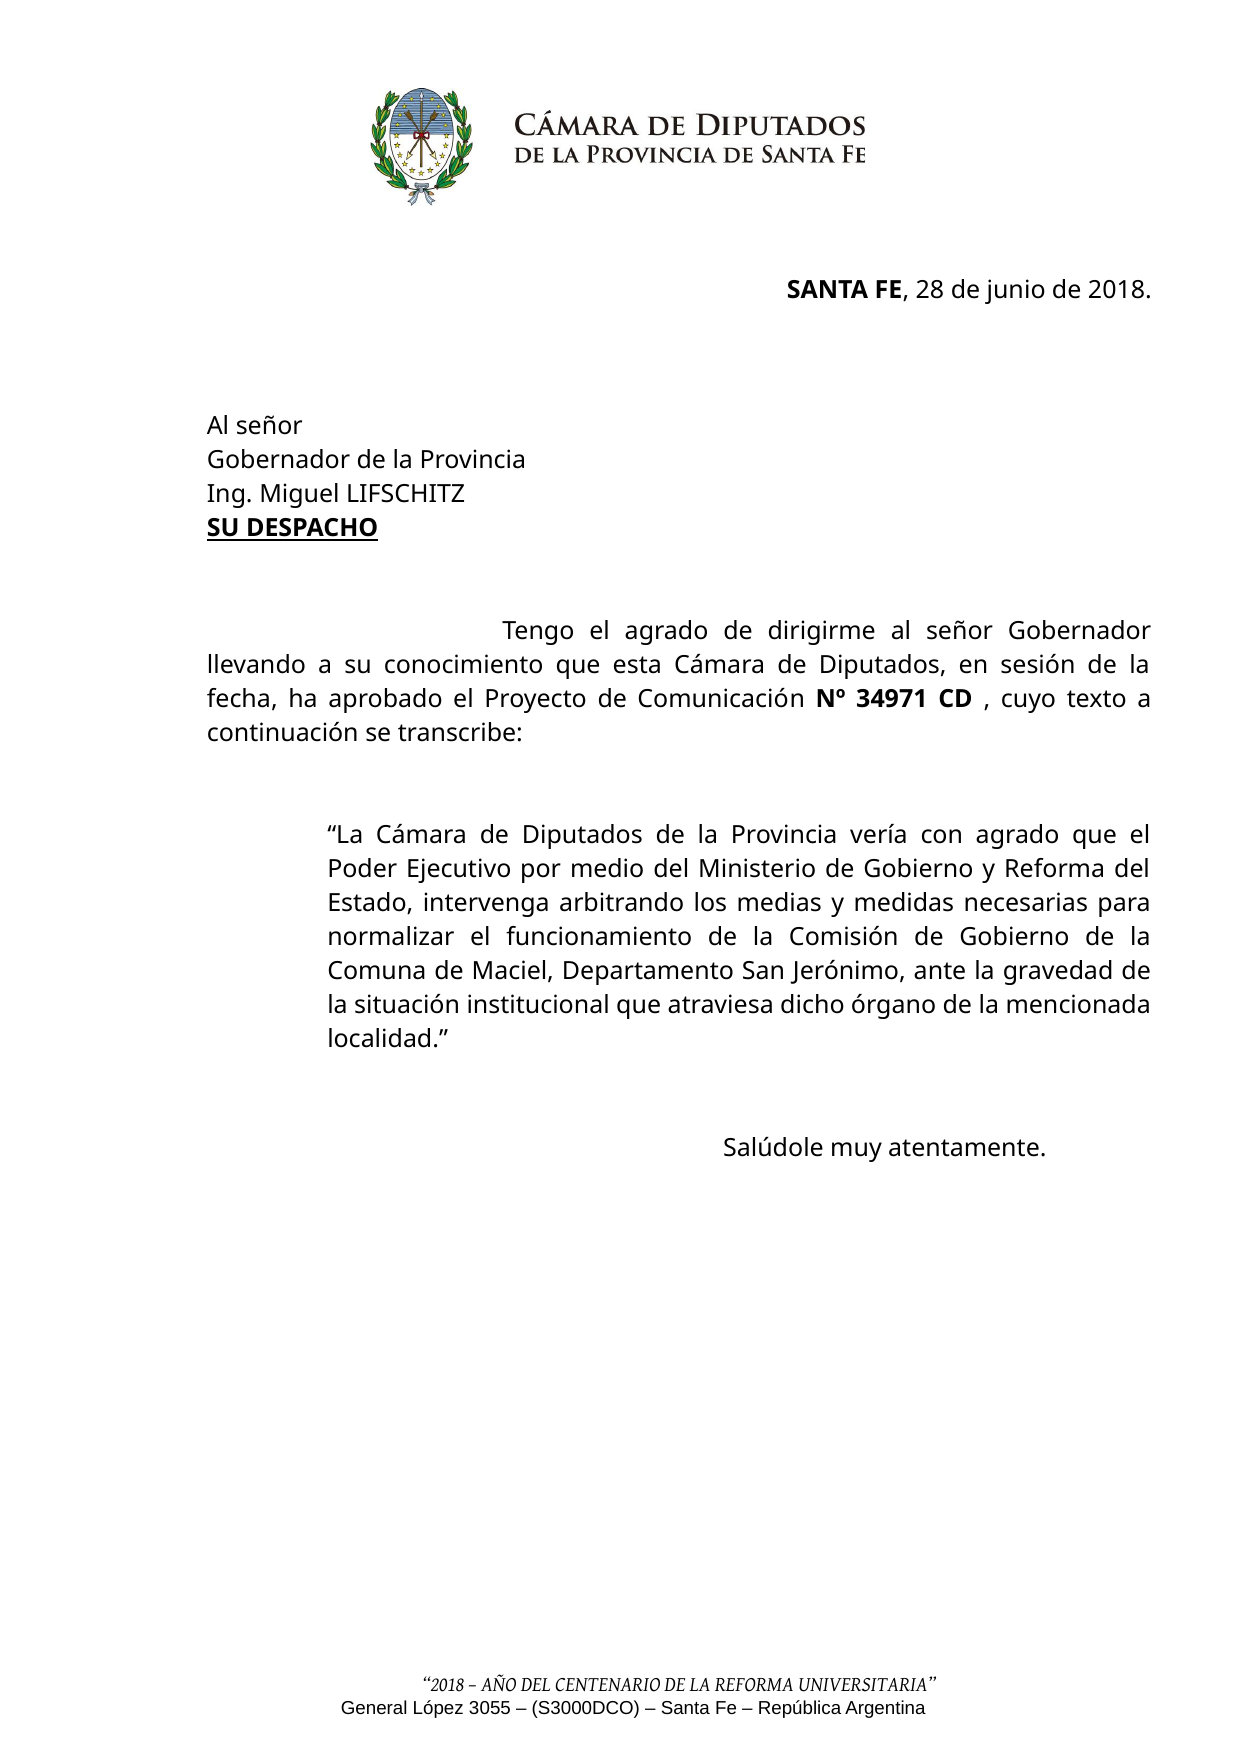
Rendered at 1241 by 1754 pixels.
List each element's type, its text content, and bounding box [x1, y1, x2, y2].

text Ing. Miguel LIFSCHITZ [207, 476, 1152, 510]
text Al señor [207, 408, 1152, 442]
text SU DESPACHO [207, 510, 1152, 544]
text “La Cámara de Diputados de la Provincia vería con agrado que el Poder Ejecutivo por medio del Ministerio de Gobierno y Reforma del Estado, intervenga arbitrando los medias y medidas necesarias para normalizar el funcionamiento de la Comisión de Gobierno de la Comuna de Maciel, Departamento San Jerónimo, ante la gravedad de la situación institucional que atraviesa dicho órgano de la mencionada localidad.” [327, 817, 1152, 1055]
text SANTA FE, 28 de junio de 2018. [207, 272, 1152, 306]
text Gobernador de la Provincia [207, 442, 1152, 476]
text Salúdole muy atentamente. [649, 1129, 1152, 1163]
picture [370, 88, 866, 210]
text Tengo el agrado de dirigirme al señor Gobernador llevando a su conocimiento que esta Cámara de Diputados, en sesión de la fecha, ha aprobado el Proyecto de Comunicación Nº 34971 CD , cuyo texto a continuación se transcribe: [207, 612, 1152, 748]
